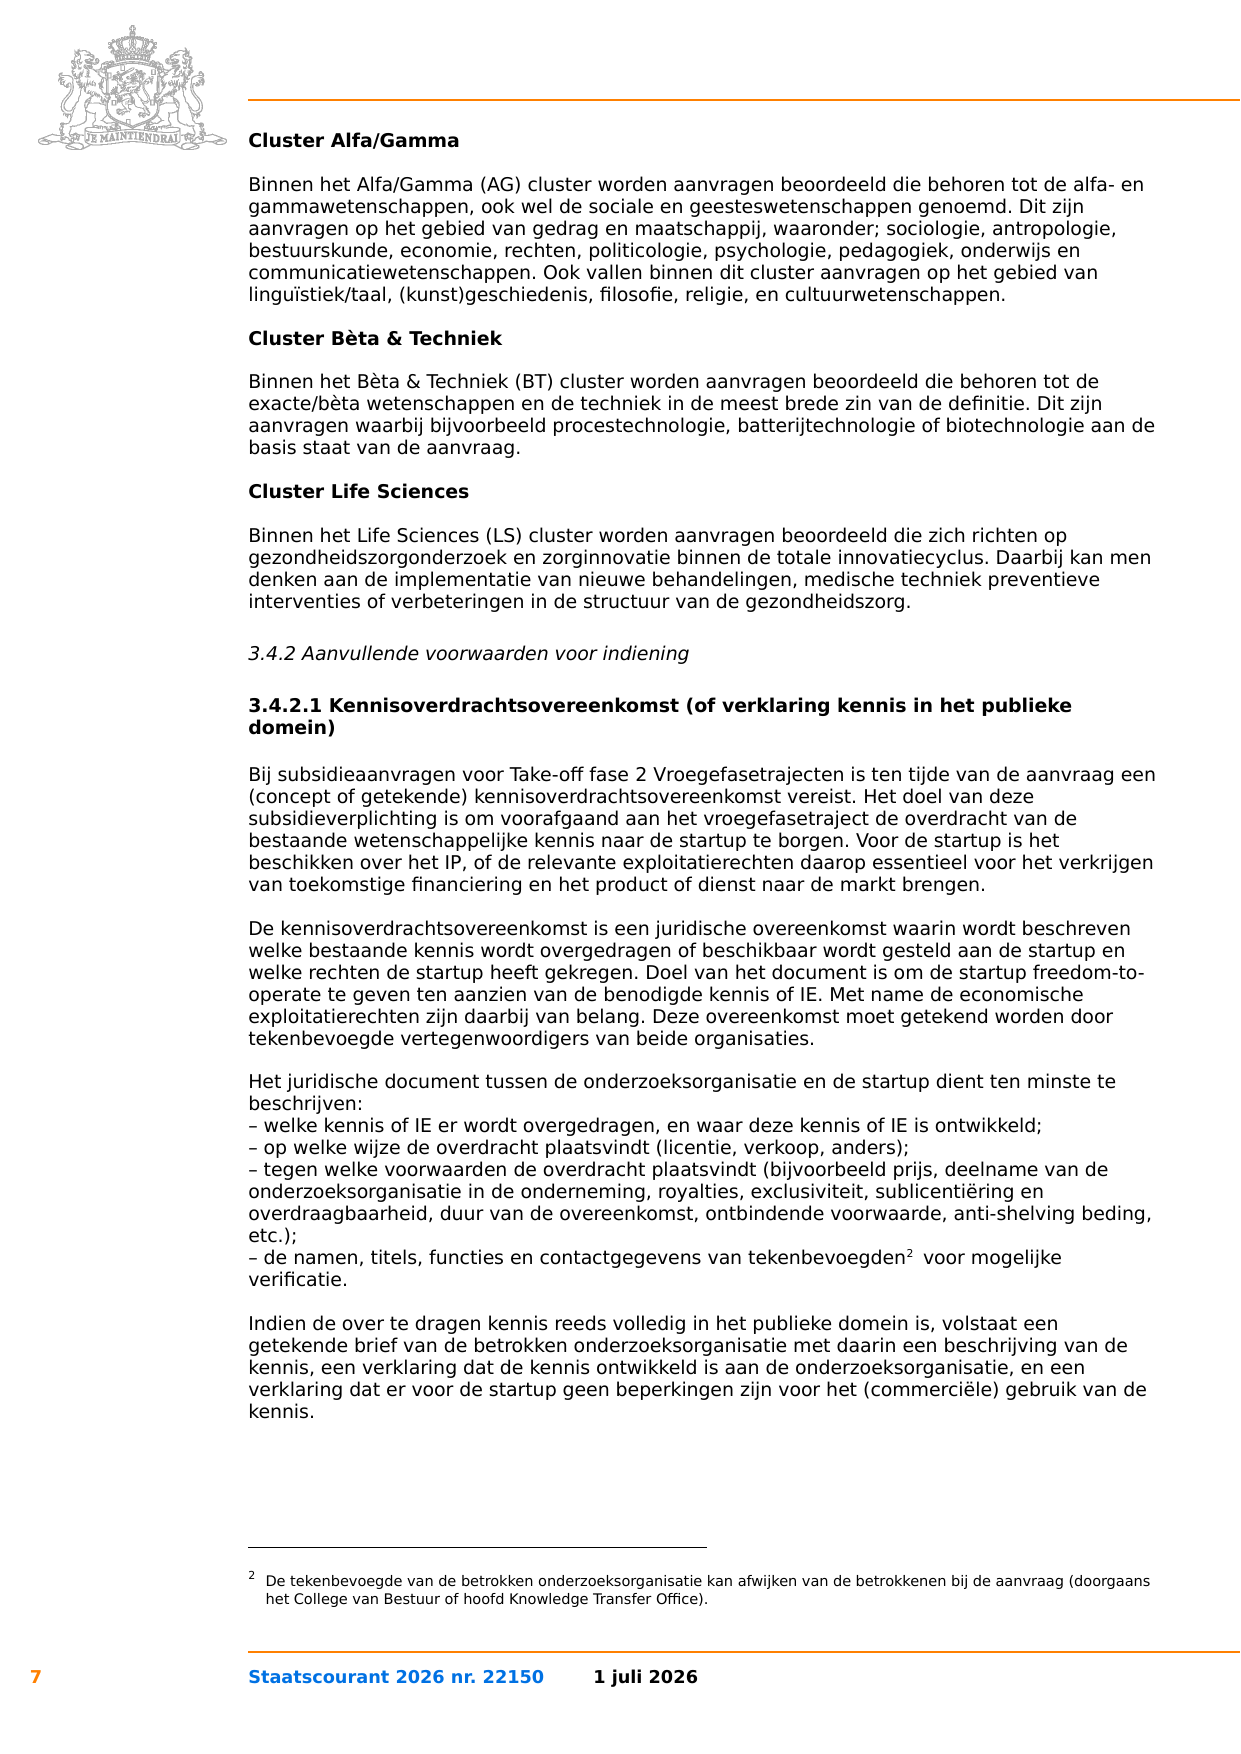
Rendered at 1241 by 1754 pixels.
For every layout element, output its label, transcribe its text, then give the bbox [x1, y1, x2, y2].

text Binnen het Life Sciences (LS) cluster worden aanvragen beoordeeld die zich richten op gezondheidszorgonderzoek en zorginnovatie binnen de totale innovatiecyclus. Daarbij kan men denken aan de implementatie van nieuwe behandelingen, medische techniek preventieve interventies of verbeteringen in de structuur van de gezondheidszorg. [248, 525, 1163, 613]
text – welke kennis of IE er wordt overgedragen, en waar deze kennis of IE is ontwikkeld; [248, 1115, 1163, 1137]
text Indien de over te dragen kennis reeds volledig in het publieke domein is, volstaat een getekende brief van de betrokken onderzoeksorganisatie met daarin een beschrijving van de kennis, een verklaring dat de kennis ontwikkeld is aan de onderzoeksorganisatie, en een verklaring dat er voor de startup geen beperkingen zijn voor het (commerciële) gebruik van de kennis. [248, 1313, 1163, 1423]
text – tegen welke voorwaarden de overdracht plaatsvindt (bijvoorbeeld prijs, deelname van de onderzoeksorganisatie in de onderneming, royalties, exclusiviteit, sublicentiëring en overdraagbaarheid, duur van de overeenkomst, ontbindende voorwaarde, anti-shelving beding, etc.); [248, 1159, 1163, 1247]
text Binnen het Bèta & Techniek (BT) cluster worden aanvragen beoordeeld die behoren tot de exacte/bèta wetenschappen en de techniek in de meest brede zin van de definitie. Dit zijn aanvragen waarbij bijvoorbeeld procestechnologie, batterijtechnologie of biotechnologie aan de basis staat van de aanvraag. [248, 371, 1163, 459]
text Bij subsidieaanvragen voor Take-off fase 2 Vroegefasetrajecten is ten tijde van de aanvraag een (concept of getekende) kennisoverdrachtsovereenkomst vereist. Het doel van deze subsidieverplichting is om voorafgaand aan het vroegefasetraject de overdracht van de bestaande wetenschappelijke kennis naar de startup te borgen. Voor de startup is het beschikken over het IP, of de relevante exploitatierechten daarop essentieel voor het verkrijgen van toekomstige financiering en het product of dienst naar de markt brengen. [248, 764, 1163, 896]
subtitle Cluster Life Sciences [248, 481, 1163, 503]
text De kennisoverdrachtsovereenkomst is een juridische overeenkomst waarin wordt beschreven welke bestaande kennis wordt overgedragen of beschikbaar wordt gesteld aan de startup en welke rechten de startup heeft gekregen. Doel van het document is om de startup freedom-to-operate te geven ten aanzien van de benodigde kennis of IE. Met name de economische exploitatierechten zijn daarbij van belang. Deze overeenkomst moet getekend worden door tekenbevoegde vertegenwoordigers van beide organisaties. [248, 918, 1163, 1049]
text – op welke wijze de overdracht plaatsvindt (licentie, verkoop, anders); [248, 1137, 1163, 1159]
text De tekenbevoegde van de betrokken onderzoeksorganisatie kan afwijken van de betrokkenen bij de aanvraag (doorgaans het College van Bestuur of hoofd Knowledge Transfer Office). [248, 1569, 1163, 1608]
text – de namen, titels, functies en contactgegevens van tekenbevoegden voor mogelijke verificatie. [248, 1247, 1163, 1291]
text Binnen het Alfa/Gamma (AG) cluster worden aanvragen beoordeeld die behoren tot de alfa- en gammawetenschappen, ook wel de sociale en geesteswetenschappen genoemd. Dit zijn aanvragen op het gebied van gedrag en maatschappij, waaronder; sociologie, antropologie, bestuurskunde, economie, rechten, politicologie, psychologie, pedagogiek, onderwijs en communicatiewetenschappen. Ook vallen binnen dit cluster aanvragen op het gebied van linguïstiek/taal, (kunst)geschiedenis, filosofie, religie, en cultuurwetenschappen. [248, 174, 1163, 306]
subtitle 3.4.2 Aanvullende voorwaarden voor indiening [248, 643, 1163, 665]
subtitle 3.4.2.1 Kennisoverdrachtsovereenkomst (of verklaring kennis in het publieke domein) [248, 695, 1163, 739]
subtitle Cluster Bèta & Techniek [248, 327, 1163, 349]
text Het juridische document tussen de onderzoeksorganisatie en de startup dient ten minste te beschrijven: [248, 1071, 1163, 1115]
subtitle Cluster Alfa/Gamma [248, 130, 1163, 152]
picture [38, 25, 227, 150]
